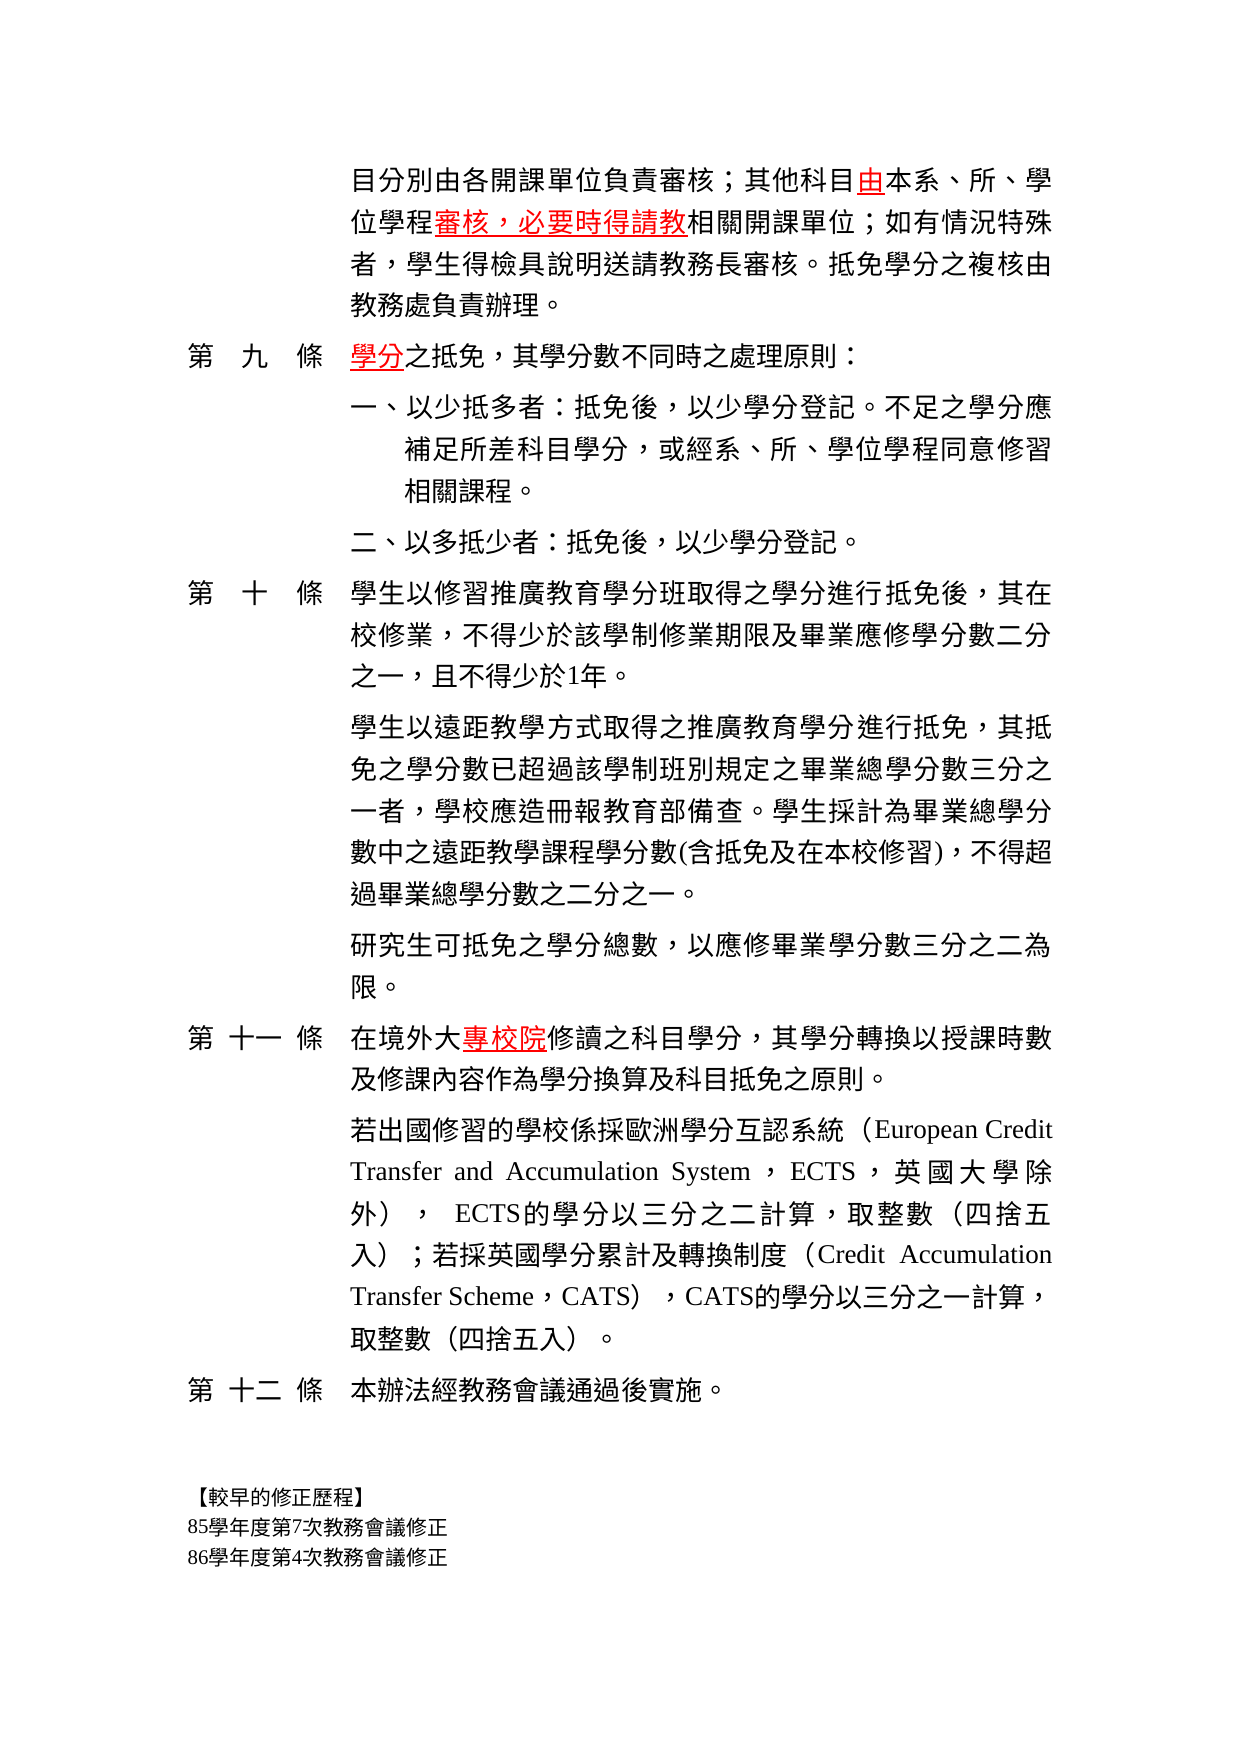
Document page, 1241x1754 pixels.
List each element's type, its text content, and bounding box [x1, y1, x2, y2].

text 二、以多抵少者：抵免後，以少學分登記。 [350, 520, 1053, 561]
text 第 十 條 學生以修習推廣教育學分班取得之學分進行抵免後，其在校修業，不得少於該學制修業期限及畢業應修學分數二分之一，且不得少於1年。 [187, 571, 1053, 696]
text 85學年度第7次教務會議修正 [187, 1511, 1053, 1542]
text 若出國修習的學校係採歐洲學分互認系統（European Credit Transfer and Accumulation System，ECTS，英國大學除外）， ECTS的學分以三分之二計算，取整數（四捨五入）；若採英國學分累計及轉換制度（Credit Accumulation Transfer Scheme，CATS），CATS的學分以三分之一計算，取整數（四捨五入）。 [350, 1108, 1053, 1358]
text 研究生可抵免之學分總數，以應修畢業學分數三分之二為限。 [350, 923, 1053, 1006]
text 86學年度第4次教務會議修正 [187, 1542, 1053, 1572]
text 第 十二 條 本辦法經教務會議通過後實施。 [187, 1368, 1053, 1409]
text 一、以少抵多者：抵免後，以少學分登記。不足之學分應補足所差科目學分，或經系、所、學位學程同意修習相關課程。 [350, 385, 1053, 510]
text 【較早的修正歷程】 [187, 1481, 1053, 1511]
text 學生以遠距教學方式取得之推廣教育學分進行抵免，其抵免之學分數已超過該學制班別規定之畢業總學分數三分之一者，學校應造冊報教育部備查。學生採計為畢業總學分數中之遠距教學課程學分數(含抵免及在本校修習)，不得超過畢業總學分數之二分之一。 [350, 705, 1053, 913]
text 第 十一 條 在境外大專校院修讀之科目學分，其學分轉換以授課時數及修課內容作為學分換算及科目抵免之原則。 [187, 1016, 1053, 1099]
text 目分別由各開課單位負責審核；其他科目由本系、所、學位學程審核，必要時得請教相關開課單位；如有情況特殊者，學生得檢具說明送請教務長審核。抵免學分之複核由教務處負責辦理。 [187, 158, 1053, 325]
text 第 九 條 學分之抵免，其學分數不同時之處理原則： [187, 334, 1053, 376]
